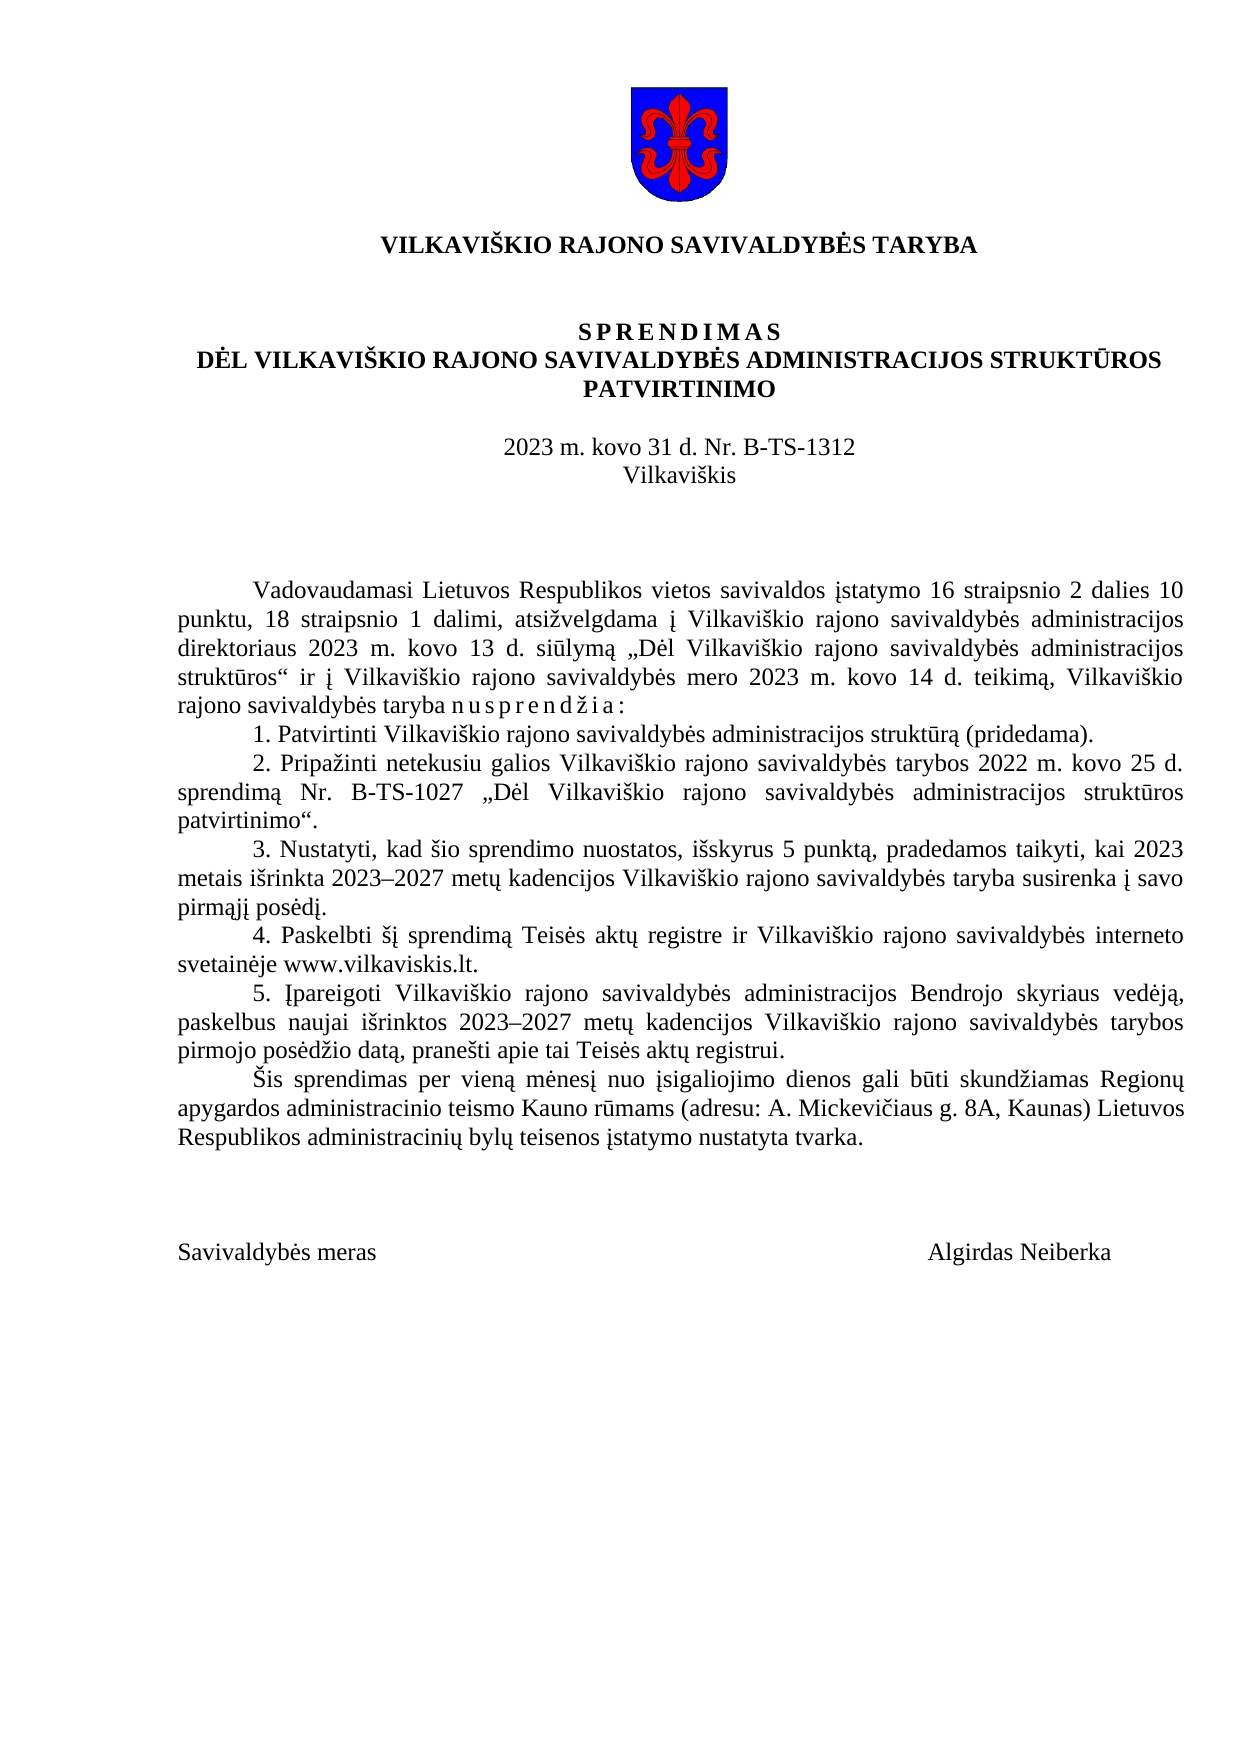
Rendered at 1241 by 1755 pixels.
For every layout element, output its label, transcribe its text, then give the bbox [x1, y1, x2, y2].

text 2. Pripažinti netekusiu galios Vilkaviškio rajono savivaldybės tarybos 2022 m. kovo 25 d. sprendimą Nr. B-TS-1027 „Dėl Vilkaviškio rajono savivaldybės administracijos struktūros patvirtinimo“. [177, 748, 1185, 834]
subtitle VILKAVIŠKIO RAJONO SAVIVALDYBĖS TARYBA [177, 231, 1181, 259]
text 4. Paskelbti šį sprendimą Teisės aktų registre ir Vilkaviškio rajono savivaldybės interneto svetainėje www.vilkaviskis.lt. [177, 921, 1185, 978]
text 3. Nustatyti, kad šio sprendimo nuostatos, išskyrus 5 punktą, pradedamos taikyti, kai 2023 metais išrinkta 2023–2027 metų kadencijos Vilkaviškio rajono savivaldybės taryba susirenka į savo pirmąjį posėdį. [177, 834, 1185, 921]
text 5. Įpareigoti Vilkaviškio rajono savivaldybės administracijos Bendrojo skyriaus vedėją, paskelbus naujai išrinktos 2023–2027 metų kadencijos Vilkaviškio rajono savivaldybės tarybos pirmojo posėdžio datą, pranešti apie tai Teisės aktų registrui. [177, 978, 1185, 1064]
text 2023 m. kovo 31 d. Nr. B-TS-1312 [177, 432, 1181, 461]
subtitle SpREndimas [177, 317, 1181, 346]
text DĖL Vilkaviškio rajono savivaldybės administracijos struktūros patvirtinimo [177, 346, 1181, 403]
text 1. Patvirtinti Vilkaviškio rajono savivaldybės administracijos struktūrą (pridedama). [252, 719, 1185, 748]
text Vadovaudamasi Lietuvos Respublikos vietos savivaldos įstatymo 16 straipsnio 2 dalies 10 punktu, 18 straipsnio 1 dalimi, atsižvelgdama į Vilkaviškio rajono savivaldybės administracijos direktoriaus 2023 m. kovo 13 d. siūlymą „Dėl Vilkaviškio rajono savivaldybės administracijos struktūros“ ir į Vilkaviškio rajono savivaldybės mero 2023 m. kovo 14 d. teikimą, Vilkaviškio rajono savivaldybės taryba nusprendžia: [177, 576, 1185, 719]
text Vilkaviškis [177, 461, 1181, 489]
text Šis sprendimas per vieną mėnesį nuo įsigaliojimo dienos gali būti skundžiamas Regionų apygardos administracinio teismo Kauno rūmams (adresu: A. Mickevičiaus g. 8A, Kaunas) Lietuvos Respublikos administracinių bylų teisenos įstatymo nustatyta tvarka. [177, 1064, 1185, 1151]
text Savivaldybės meras Algirdas Neiberka [177, 1237, 1185, 1266]
